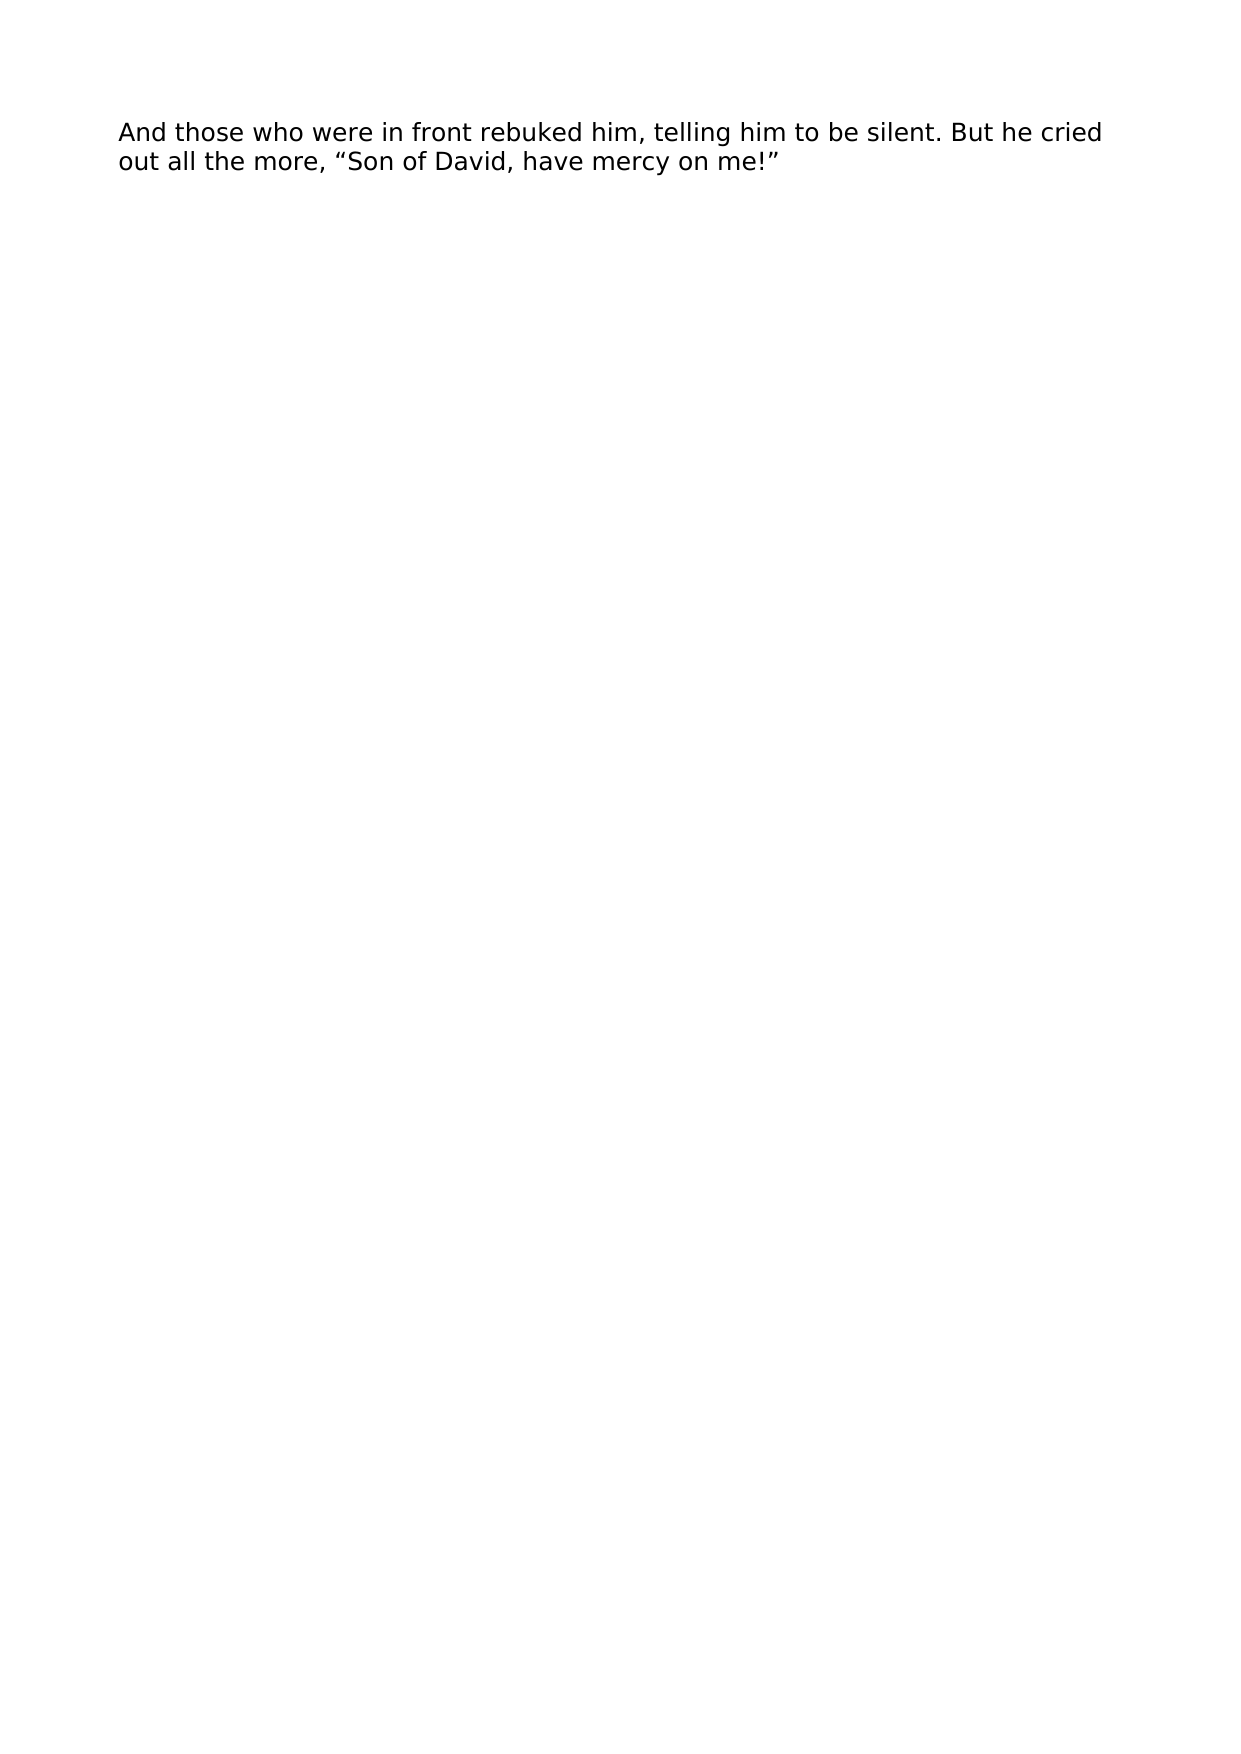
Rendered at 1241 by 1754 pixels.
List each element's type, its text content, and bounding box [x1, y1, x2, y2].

text And those who were in front rebuked him, telling him to be silent. But he cried out all the more, “Son of David, have mercy on me!” [118, 118, 1122, 176]
